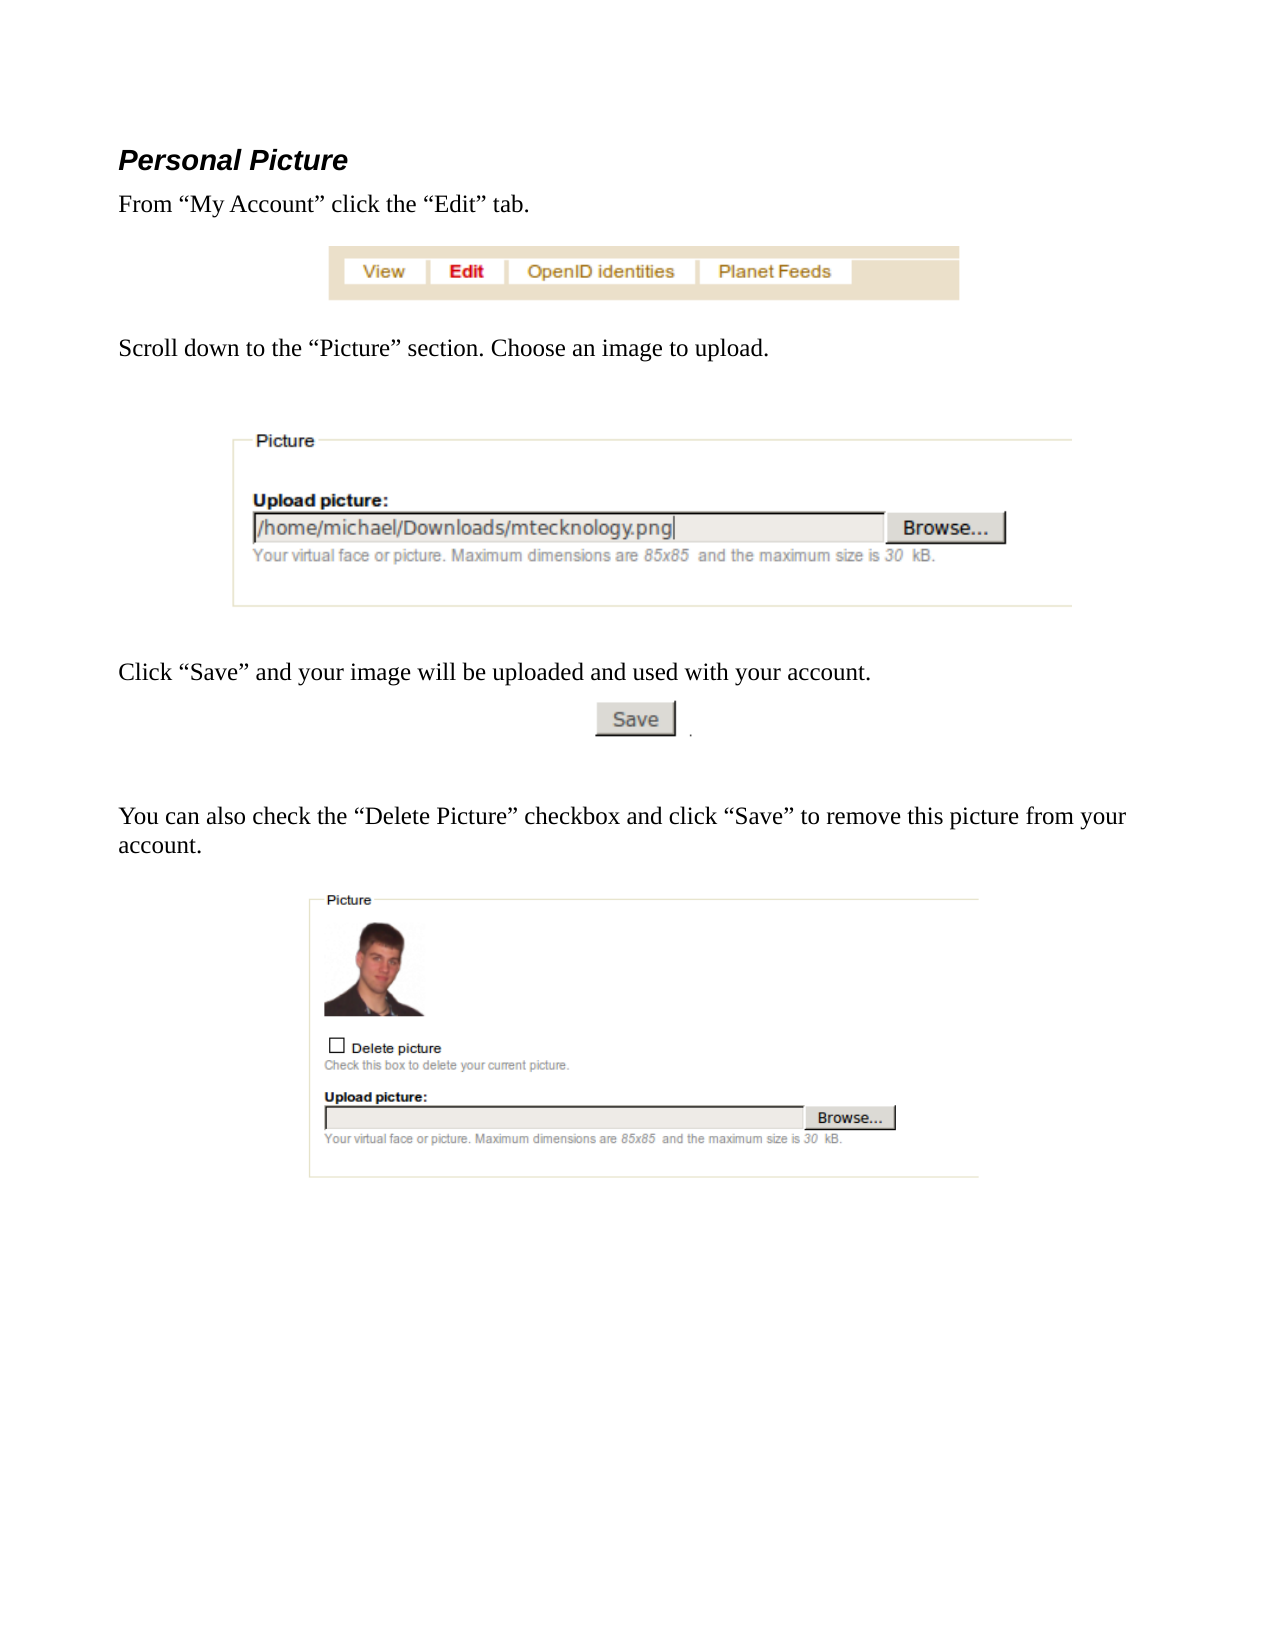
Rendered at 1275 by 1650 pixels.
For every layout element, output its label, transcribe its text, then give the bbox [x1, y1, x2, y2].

picture [296, 887, 979, 1186]
text Click “Save” and your image will be uploaded and used with your account. [118, 657, 1157, 686]
text From “My Account” click the “Edit” tab. [118, 189, 1157, 218]
text You can also check the “Delete Picture” checkbox and click “Save” to remove this picture from your account. [118, 801, 1157, 858]
subtitle Personal Picture [118, 143, 1157, 177]
picture [315, 246, 960, 310]
text Scroll down to the “Picture” section. Choose an image to upload. [118, 333, 1157, 362]
picture [203, 419, 1072, 629]
picture [583, 686, 692, 751]
